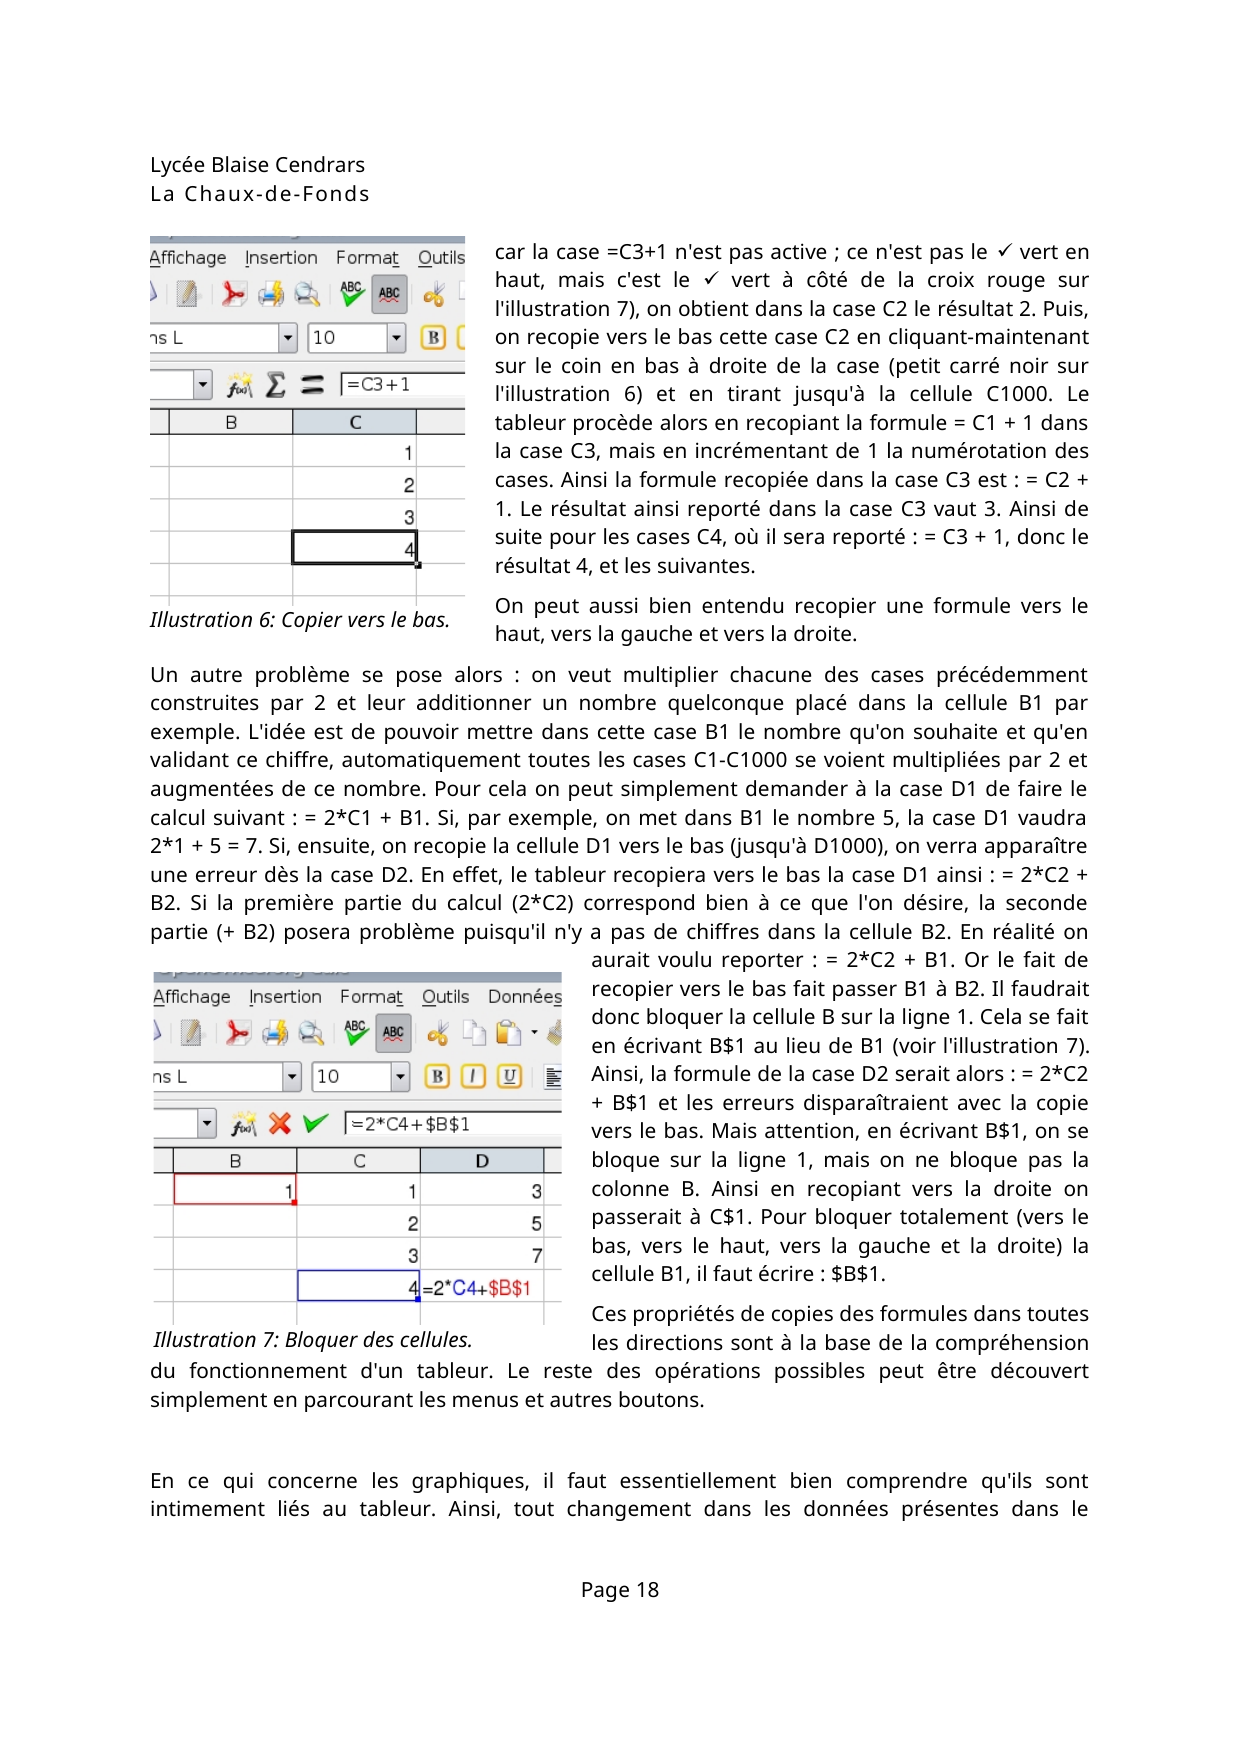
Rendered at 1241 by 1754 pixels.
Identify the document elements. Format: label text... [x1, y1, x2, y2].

text car la case =C3+1 n'est pas active ; ce n'est pas le ✓ vert en haut, mais c'est le ✓ vert à côté de la croix rouge sur l'illustration 7), on obtient dans la case C2 le résultat 2. Puis, on recopie vers le bas cette case C2 en cliquant-maintenant sur le coin en bas à droite de la case (petit carré noir sur l'illustration 6) et en tirant jusqu'à la cellule C1000. Le tableur procède alors en recopiant la formule = C1 + 1 dans la case C3, mais en incrémentant de 1 la numérotation des cases. Ainsi la formule recopiée dans la case C3 est : = C2 + 1. Le résultat ainsi reporté dans la case C3 vaut 3. Ainsi de suite pour les cases C4, où il sera reporté : = C3 + 1, donc le résultat 4, et les suivantes. [465, 237, 1090, 579]
text On peut aussi bien entendu recopier une formule vers le haut, vers la gauche et vers la droite. [150, 591, 1090, 648]
text Illustration 7: Bloquer des cellules. [153, 1325, 562, 1353]
text Un autre problème se pose alors : on veut multiplier chacune des cases précédemment construites par 2 et leur additionner un nombre quelconque placé dans la cellule B1 par exemple. L'idée est de pouvoir mettre dans cette case B1 le nombre qu'on souhaite et qu'en validant ce chiffre, automatiquement toutes les cases C1-C1000 se voient multipliées par 2 et augmentées de ce nombre. Pour cela on peut simplement demander à la case D1 de faire le calcul suivant : = 2*C1 + B1. Si, par exemple, on met dans B1 le nombre 5, la case D1 vaudra 2*1 + 5 = 7. Si, ensuite, on recopie la cellule D1 vers le bas (jusqu'à D1000), on verra apparaître une erreur dès la case D2. En effet, le tableur recopiera vers le bas la case D1 ainsi : = 2*C2 + B2. Si la première partie du calcul (2*C2) correspond bien à ce que l'on désire, la seconde partie (+ B2) posera problème puisqu'il n'y a pas de chiffres dans la cellule B2. En réalité on aurait voulu reporter : = 2*C2 + B1. Or le fait de recopier vers le bas fait passer B1 à B2. Il faudrait donc bloquer la cellule B sur la ligne 1. Cela se fait en écrivant B$1 au lieu de B1 (voir l'illustration 7). Ainsi, la formule de la case D2 serait alors : = 2*C2 + B$1 et les erreurs disparaîtraient avec la copie vers le bas. Mais attention, en écrivant B$1, on se bloque sur la ligne 1, mais on ne bloque pas la colonne B. Ainsi en recopiant vers la droite on passerait à C$1. Pour bloquer totalement (vers le bas, vers le haut, vers la gauche et la droite) la cellule B1, il faut écrire : $B$1. [150, 660, 1090, 1288]
picture [153, 972, 562, 1325]
text En ce qui concerne les graphiques, il faut essentiellement bien comprendre qu'ils sont intimement liés au tableur. Ainsi, tout changement dans les données présentes dans le [150, 1466, 1090, 1523]
picture [150, 236, 465, 606]
text Ces propriétés de copies des formules dans toutes les directions sont à la base de la compréhension du fonctionnement d'un tableur. Le reste des opérations possibles peut être découvert simplement en parcourant les menus et autres boutons. [150, 1299, 1090, 1413]
text Illustration 6: Copier vers le bas. [150, 606, 465, 634]
